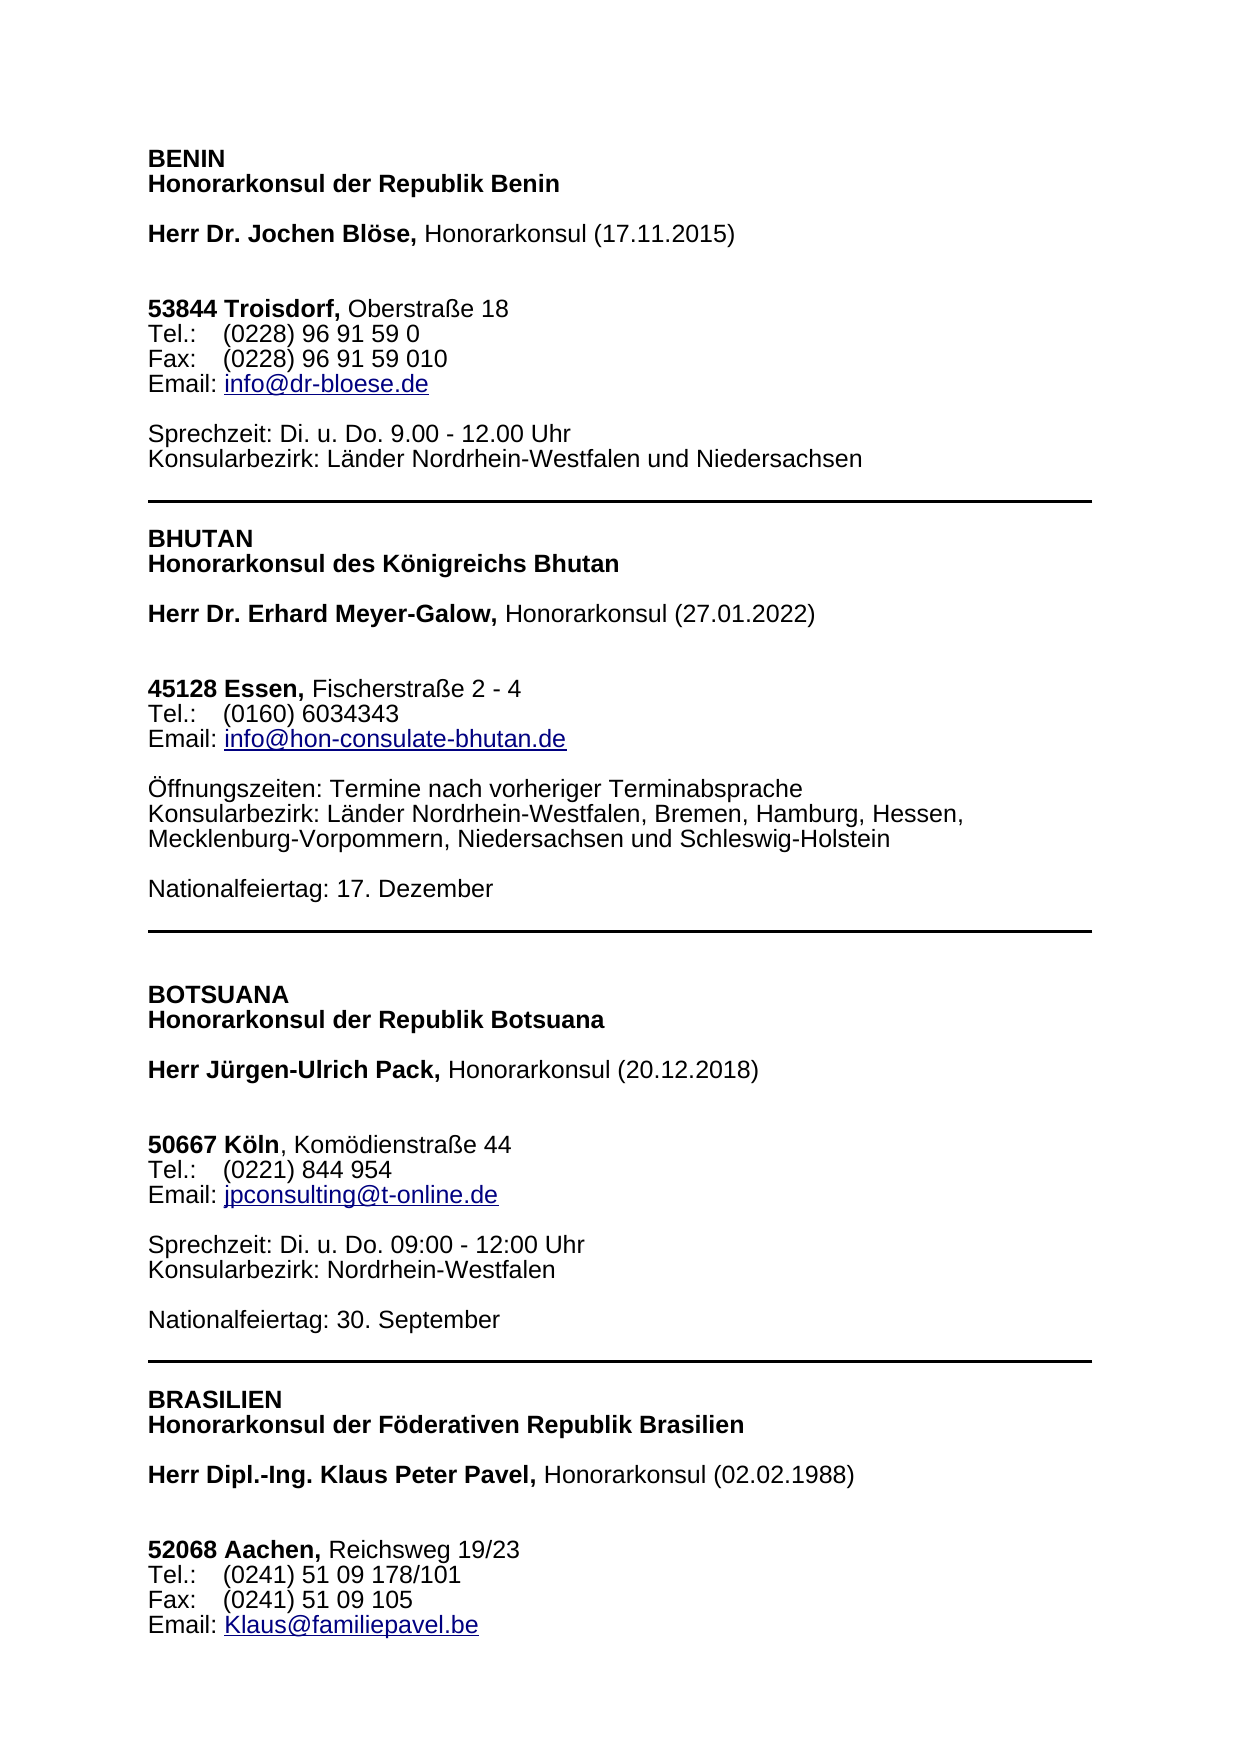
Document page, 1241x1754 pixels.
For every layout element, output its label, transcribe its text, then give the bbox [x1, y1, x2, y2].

text Nationalfeiertag: 17. Dezember [148, 878, 1092, 903]
text Honorarkonsul der Republik Botsuana [148, 1008, 1092, 1033]
text 50667 Köln, Komödienstraße 44 [148, 1133, 1092, 1158]
text BENIN [148, 148, 1092, 173]
text Nationalfeiertag: 30. September [148, 1308, 1092, 1333]
text Herr Dipl.-Ing. Klaus Peter Pavel, Honorarkonsul (02.02.1988) [148, 1463, 1092, 1488]
text Tel.: (0241) 51 09 178/101 [148, 1563, 1092, 1588]
text Konsularbezirk: Länder Nordrhein-Westfalen und Niedersachsen [148, 448, 1092, 473]
text Email: Klaus@familiepavel.be [148, 1613, 1092, 1638]
text Herr Dr. Jochen Blöse, Honorarkonsul (17.11.2015) [148, 223, 1092, 248]
text 53844 Troisdorf, Oberstraße 18 [148, 298, 1092, 323]
text BOTSUANA [148, 983, 1092, 1008]
text Konsularbezirk: Nordrhein-Westfalen [148, 1258, 1092, 1283]
text Tel.: (0160) 6034343 [148, 703, 1092, 728]
text Email: info@dr-bloese.de [148, 373, 1092, 398]
text Sprechzeit: Di. u. Do. 9.00 - 12.00 Uhr [148, 423, 1092, 448]
text Herr Dr. Erhard Meyer-Galow, Honorarkonsul (27.01.2022) [148, 603, 1092, 628]
text BRASILIEN [148, 1388, 1092, 1413]
text Email: info@hon-consulate-bhutan.de [148, 728, 1092, 753]
text Honorarkonsul der Föderativen Republik Brasilien [148, 1413, 1092, 1438]
text Konsularbezirk: Länder Nordrhein-Westfalen, Bremen, Hamburg, Hessen, Mecklenburg-Vorpommern, Niedersachsen und Schleswig-Holstein [148, 803, 1092, 853]
text 45128 Essen, Fischerstraße 2 - 4 [148, 678, 1092, 703]
text Fax: (0241) 51 09 105 [148, 1588, 1092, 1613]
text Herr Jürgen-Ulrich Pack, Honorarkonsul (20.12.2018) [148, 1058, 1092, 1083]
text Tel.: (0228) 96 91 59 0 [148, 323, 1092, 348]
text BHUTAN [148, 528, 1092, 553]
text Sprechzeit: Di. u. Do. 09:00 - 12:00 Uhr [148, 1233, 1092, 1258]
text Öffnungszeiten: Termine nach vorheriger Terminabsprache [148, 778, 1092, 803]
text Tel.: (0221) 844 954 [148, 1158, 1092, 1183]
text 52068 Aachen, Reichsweg 19/23 [148, 1538, 1092, 1563]
text Fax: (0228) 96 91 59 010 [148, 348, 1092, 373]
text Honorarkonsul der Republik Benin [148, 173, 1092, 198]
text Email: jpconsulting@t-online.de [148, 1183, 1092, 1208]
text Honorarkonsul des Königreichs Bhutan [148, 553, 1092, 578]
